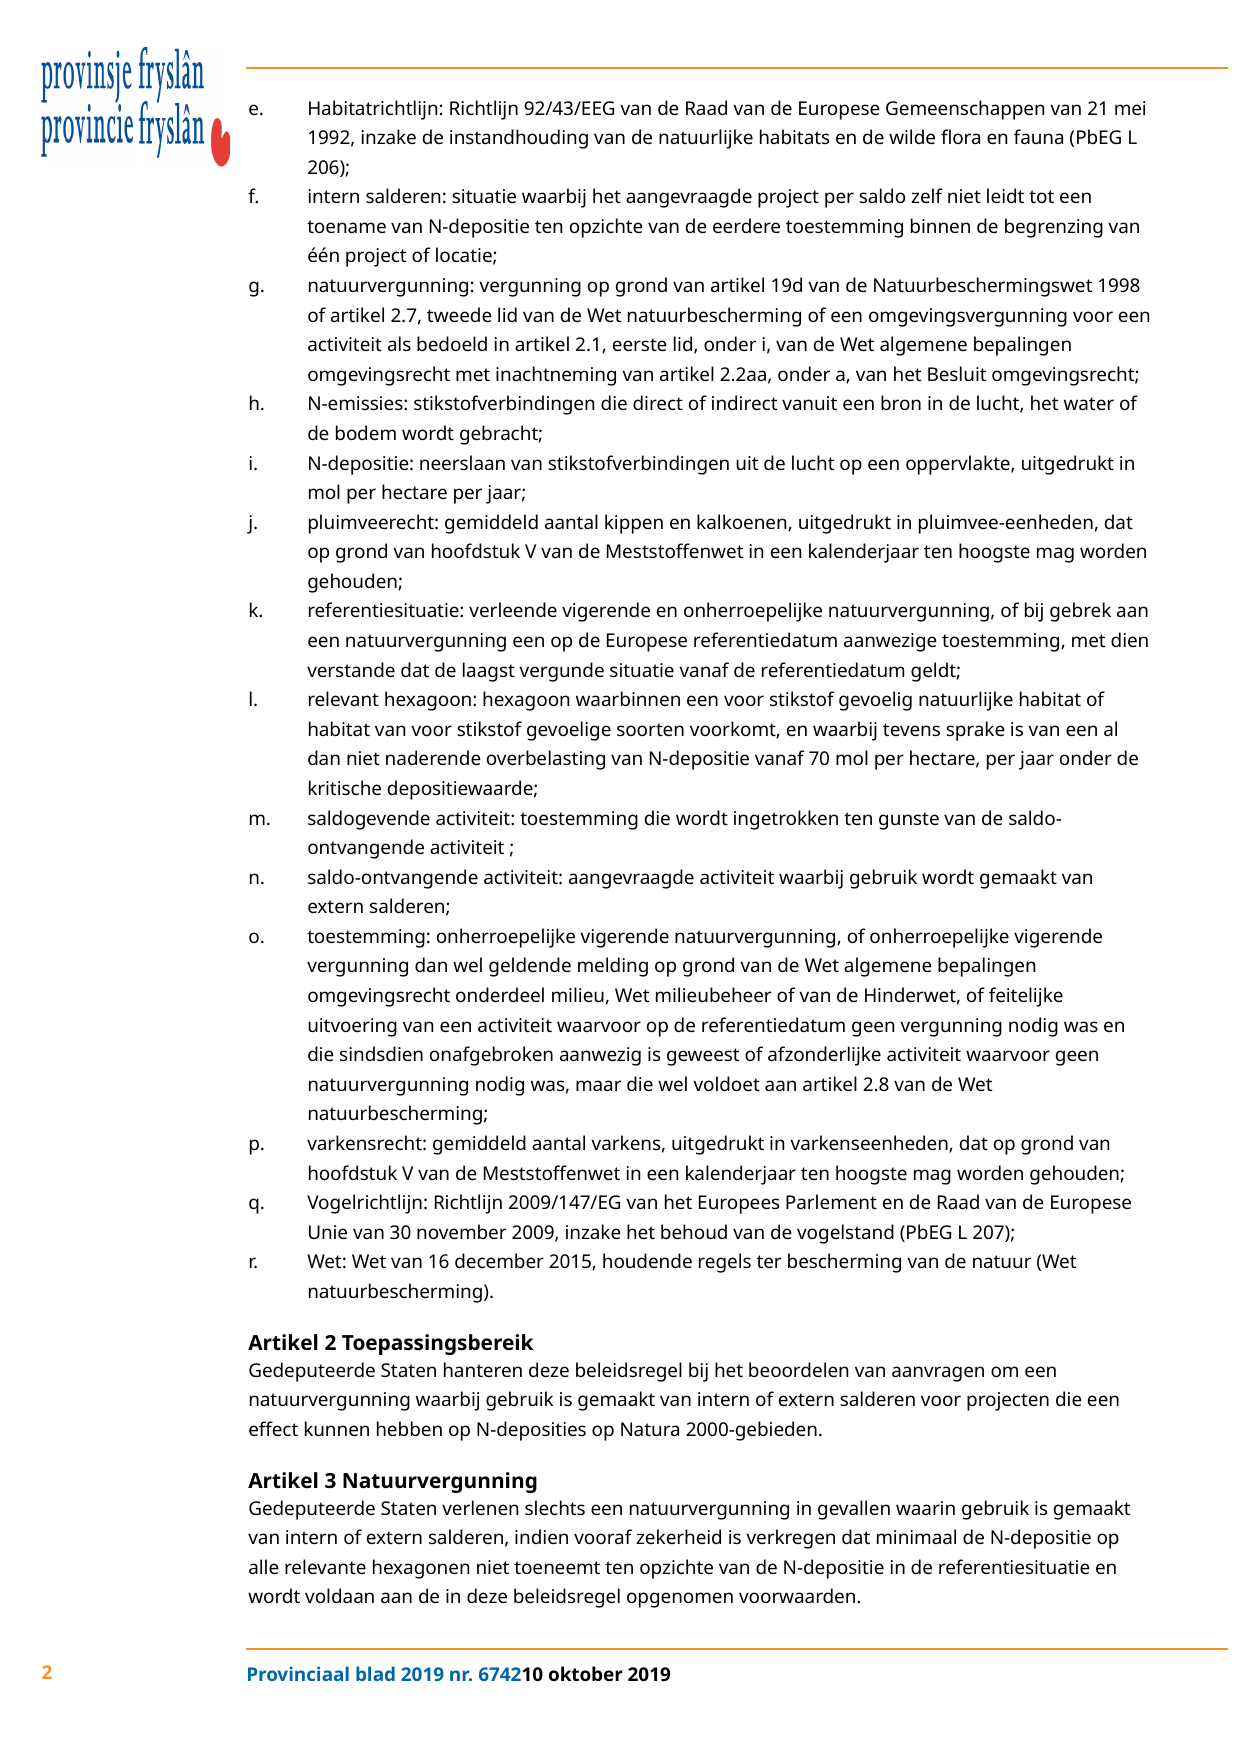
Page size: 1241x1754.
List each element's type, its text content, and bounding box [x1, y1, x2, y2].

list Wet: Wet van 16 december 2015, houdende regels ter bescherming van de natuur (Wet natuurbescherming). [248, 1248, 1152, 1304]
list pluimveerecht: gemiddeld aantal kippen en kalkoenen, uitgedrukt in pluimvee-eenheden, dat op grond van hoofdstuk V van de Meststoffenwet in een kalenderjaar ten hoogste mag worden gehouden; [248, 509, 1152, 594]
list Vogelrichtlijn: Richtlijn 2009/147/EG van het Europees Parlement en de Raad van de Europese Unie van 30 november 2009, inzake het behoud van de vogelstand (PbEG L 207); [248, 1189, 1152, 1245]
list relevant hexagoon: hexagoon waarbinnen een voor stikstof gevoelig natuurlijke habitat of habitat van voor stikstof gevoelige soorten voorkomt, en waarbij tevens sprake is van een al dan niet naderende overbelasting van N-depositie vanaf 70 mol per hectare, per jaar onder de kritische depositiewaarde; [248, 686, 1152, 801]
text Artikel 2 Toepassingsbereik [248, 1328, 1152, 1357]
picture [41, 47, 231, 172]
text Artikel 3 Natuurvergunning [248, 1467, 1152, 1495]
list saldo-ontvangende activiteit: aangevraagde activiteit waarbij gebruik wordt gemaakt van extern salderen; [248, 864, 1152, 919]
list referentiesituatie: verleende vigerende en onherroepelijke natuurvergunning, of bij gebrek aan een natuurvergunning een op de Europese referentiedatum aanwezige toestemming, met dien verstande dat de laagst vergunde situatie vanaf de referentiedatum geldt; [248, 598, 1152, 683]
text Gedeputeerde Staten hanteren deze beleidsregel bij het beoordelen van aanvragen om een natuurvergunning waarbij gebruik is gemaakt van intern of extern salderen voor projecten die een effect kunnen hebben op N-deposities op Natura 2000-gebieden. [248, 1357, 1152, 1442]
text Gedeputeerde Staten verlenen slechts een natuurvergunning in gevallen waarin gebruik is gemaakt van intern of extern salderen, indien vooraf zekerheid is verkregen dat minimaal de N-depositie op alle relevante hexagonen niet toeneemt ten opzichte van de N-depositie in de referentiesituatie en wordt voldaan aan de in deze beleidsregel opgenomen voorwaarden. [248, 1495, 1152, 1609]
list N-emissies: stikstofverbindingen die direct of indirect vanuit een bron in de lucht, het water of de bodem wordt gebracht; [248, 391, 1152, 446]
list saldogevende activiteit: toestemming die wordt ingetrokken ten gunste van de saldo-ontvangende activiteit ; [248, 805, 1152, 860]
list toestemming: onherroepelijke vigerende natuurvergunning, of onherroepelijke vigerende vergunning dan wel geldende melding op grond van de Wet algemene bepalingen omgevingsrecht onderdeel milieu, Wet milieubeheer of van de Hinderwet, of feitelijke uitvoering van een activiteit waarvoor op de referentiedatum geen vergunning nodig was en die sindsdien onafgebroken aanwezig is geweest of afzonderlijke activiteit waarvoor geen natuurvergunning nodig was, maar die wel voldoet aan artikel 2.8 van de Wet natuurbescherming; [248, 923, 1152, 1126]
list natuurvergunning: vergunning op grond van artikel 19d van de Natuurbeschermingswet 1998 of artikel 2.7, tweede lid van de Wet natuurbescherming of een omgevingsvergunning voor een activiteit als bedoeld in artikel 2.1, eerste lid, onder i, van de Wet algemene bepalingen omgevingsrecht met inachtneming van artikel 2.2aa, onder a, van het Besluit omgevingsrecht; [248, 272, 1152, 387]
list varkensrecht: gemiddeld aantal varkens, uitgedrukt in varkenseenheden, dat op grond van hoofdstuk V van de Meststoffenwet in een kalenderjaar ten hoogste mag worden gehouden; [248, 1130, 1152, 1186]
list intern salderen: situatie waarbij het aangevraagde project per saldo zelf niet leidt tot een toename van N-depositie ten opzichte van de eerdere toestemming binnen de begrenzing van één project of locatie; [248, 183, 1152, 268]
list Habitatrichtlijn: Richtlijn 92/43/EEG van de Raad van de Europese Gemeenschappen van 21 mei 1992, inzake de instandhouding van de natuurlijke habitats en de wilde flora en fauna (PbEG L 206); [248, 95, 1152, 180]
list N-depositie: neerslaan van stikstofverbindingen uit de lucht op een oppervlakte, uitgedrukt in mol per hectare per jaar; [248, 450, 1152, 505]
